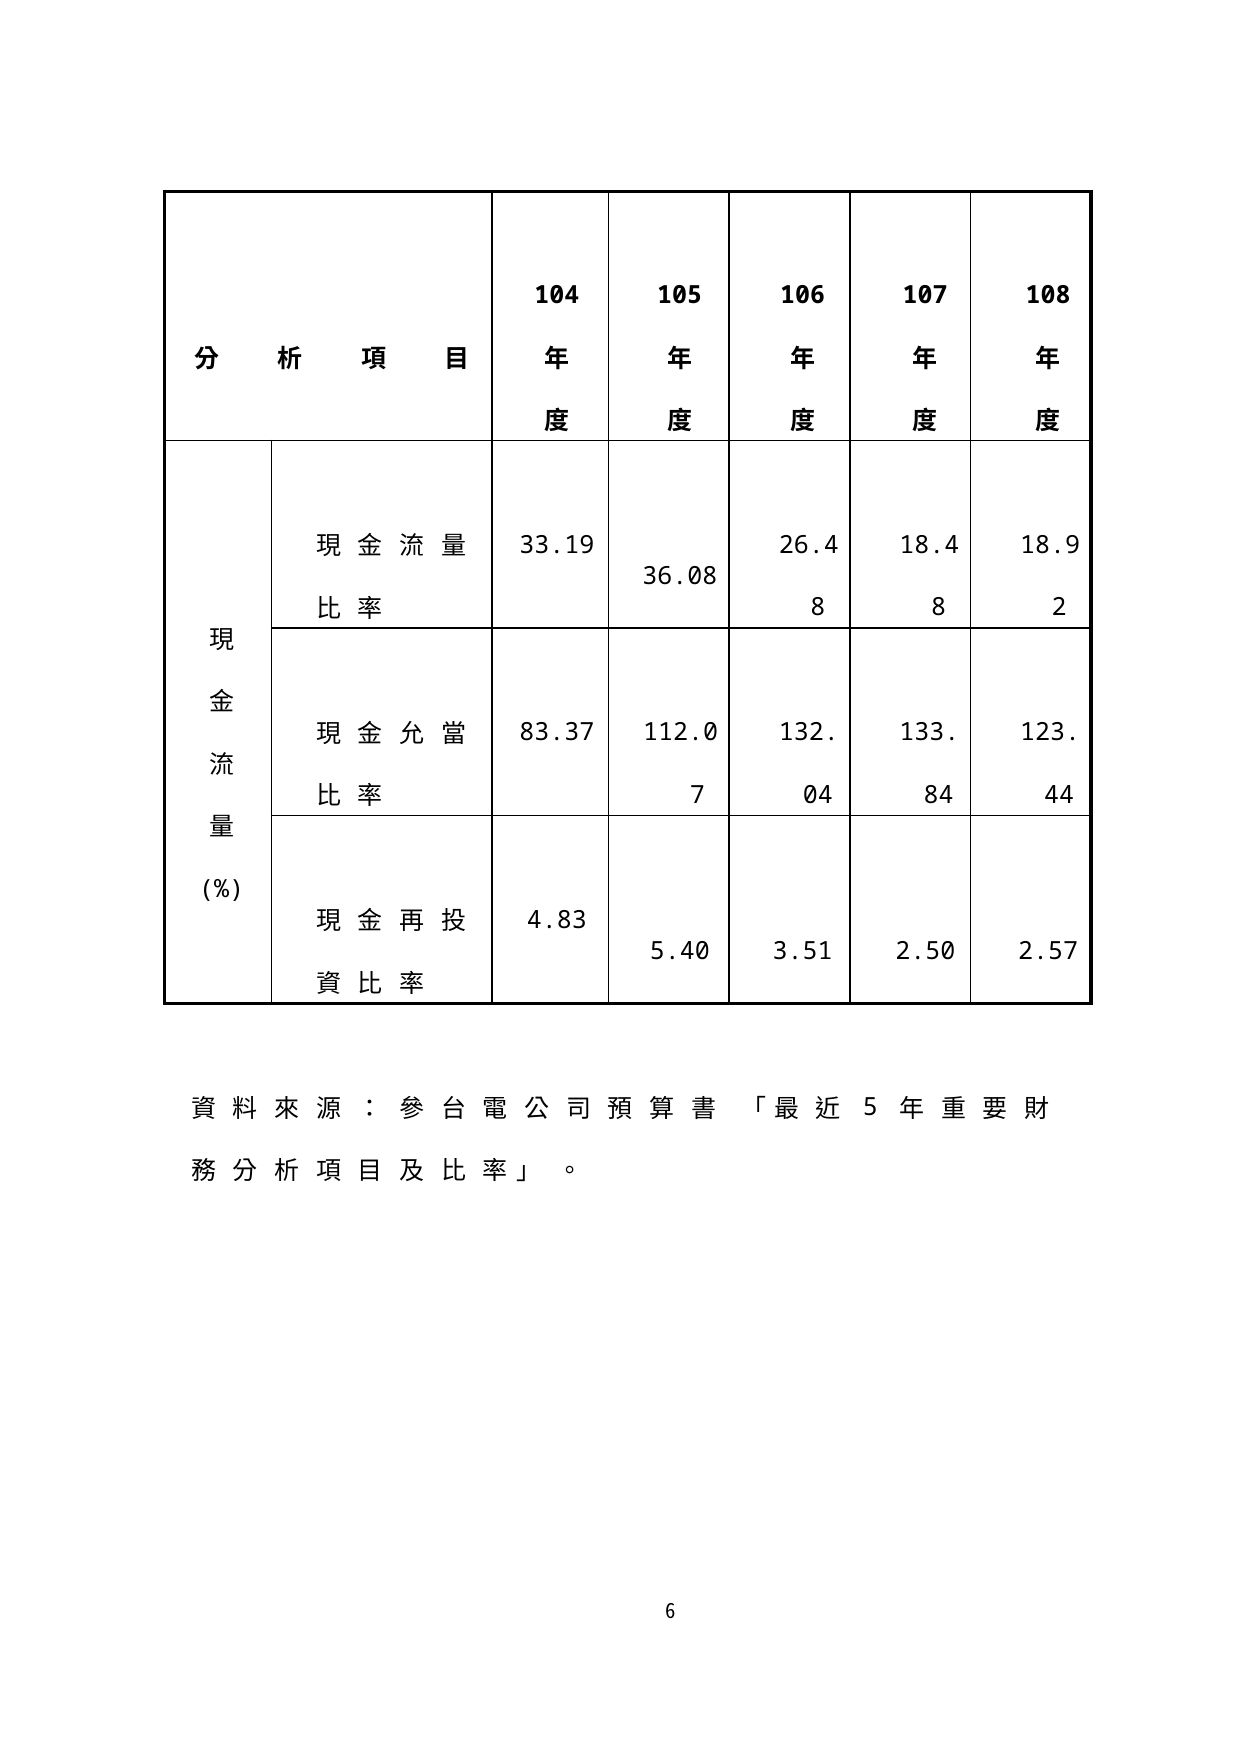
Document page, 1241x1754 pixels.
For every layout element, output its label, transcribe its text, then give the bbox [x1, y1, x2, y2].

text 資料來源：參台電公司預算書「最近5年重要財務分析項目及比率」。 [158, 1064, 1058, 1189]
table_cell 2.57 [971, 816, 1089, 1002]
table_cell 36.08 [609, 441, 728, 627]
table_cell 83.37 [493, 629, 608, 814]
table_cell 5.40 [609, 816, 728, 1002]
table_cell 33.19 [493, 441, 608, 627]
table_cell 現金再投資比率 [272, 816, 491, 1002]
table_cell 2.50 [851, 816, 970, 1002]
table_cell 現金允當比率 [272, 629, 491, 814]
table_header 106年度 [730, 193, 849, 439]
table_cell 26.48 [730, 441, 849, 627]
table_header 107年度 [851, 193, 970, 439]
table_header 105年度 [609, 193, 728, 439]
table_cell 132.04 [730, 629, 849, 814]
table_cell 現金流量比率 [272, 441, 491, 627]
table_cell 18.92 [971, 441, 1089, 627]
table_cell 133.84 [851, 629, 970, 814]
table_header 分 析 項 目 [166, 193, 491, 439]
table_header 104年度 [493, 193, 608, 439]
table_cell 112.07 [609, 629, 728, 814]
table_cell 現金流量(%) [166, 441, 271, 1002]
table_cell 4.83 [493, 816, 608, 1002]
table_cell 123.44 [971, 629, 1089, 814]
table_header 108年度 [971, 193, 1089, 439]
table_cell 3.51 [730, 816, 849, 1002]
table_cell 18.48 [851, 441, 970, 627]
